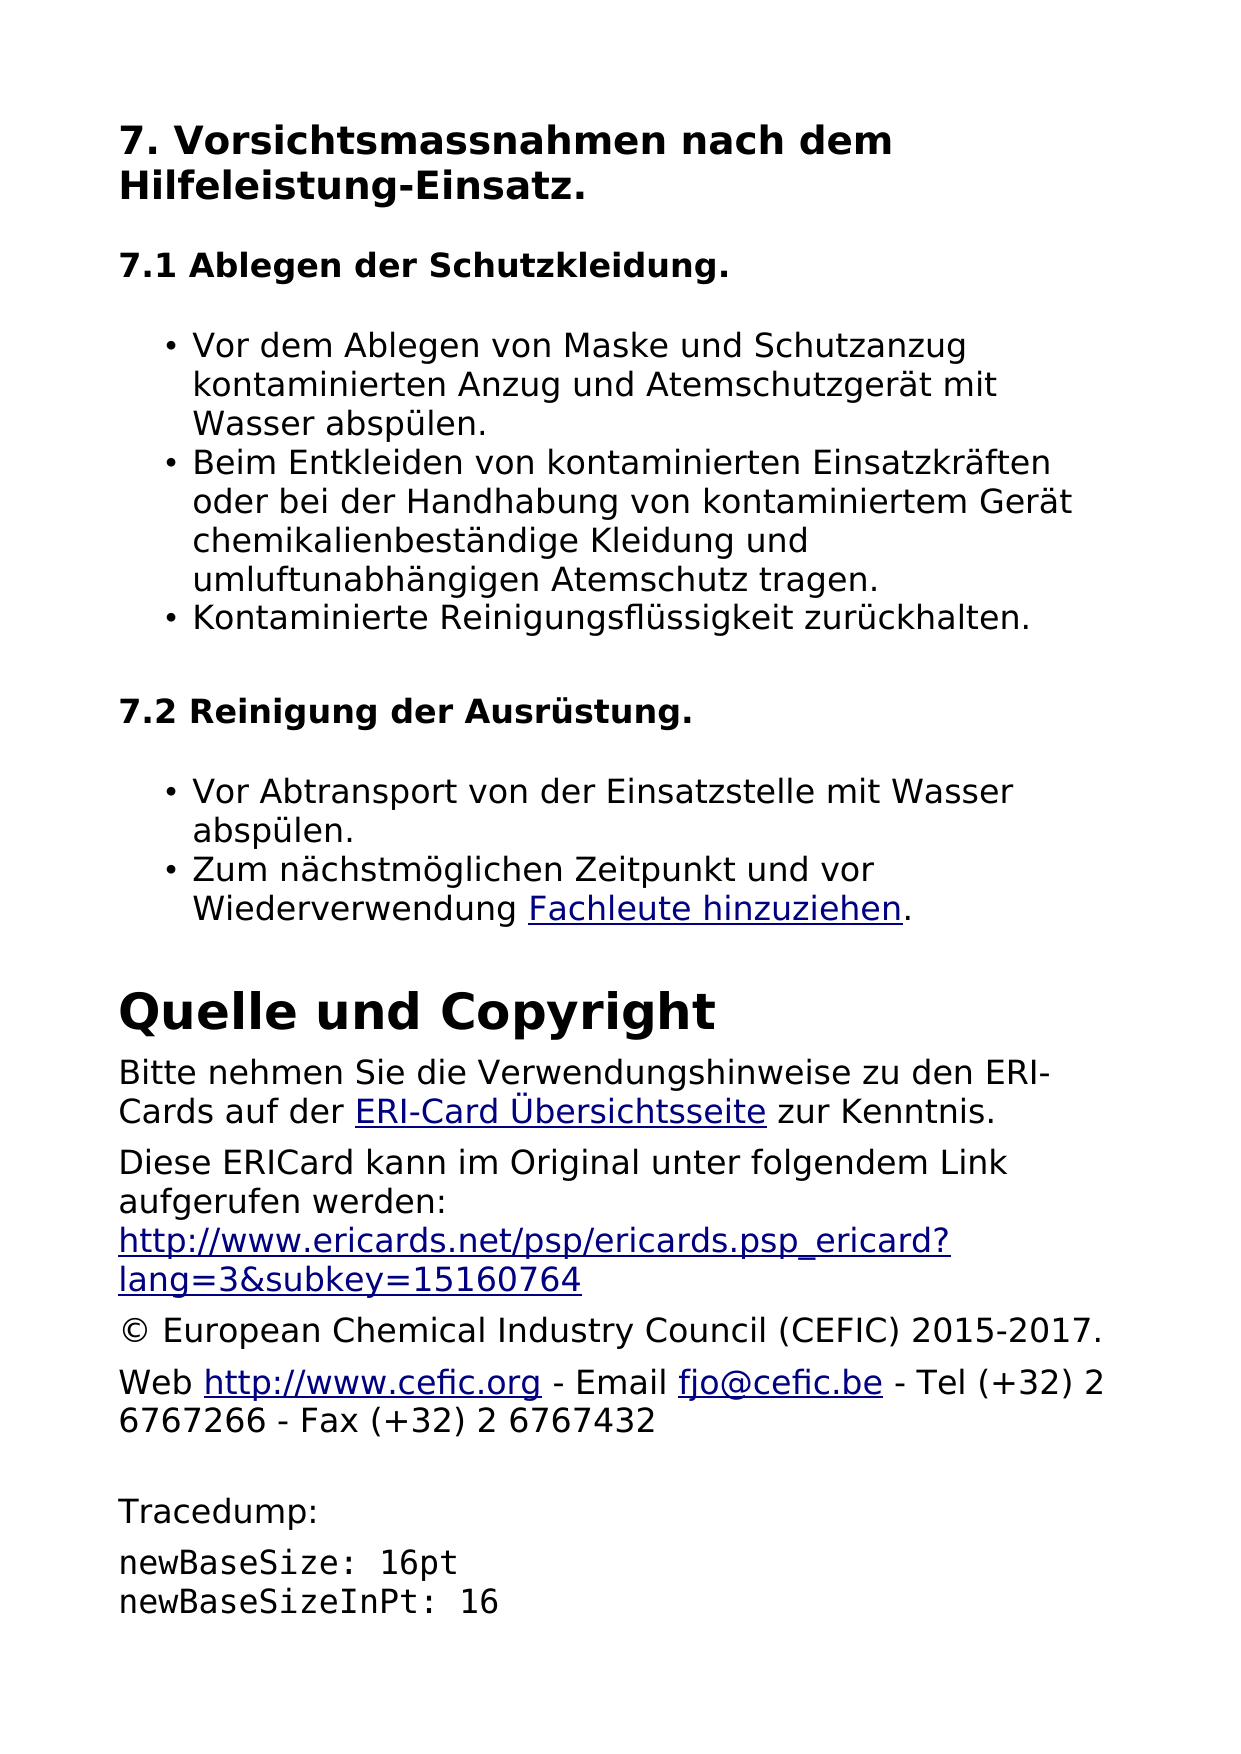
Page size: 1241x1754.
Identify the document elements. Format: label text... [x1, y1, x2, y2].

list Vor dem Ablegen von Maske und Schutzanzug kontaminierten Anzug und Atemschutzgerät mit Wasser abspülen. [177, 327, 1122, 443]
text Web http://www.cefic.org - Email fjo@cefic.be - Tel (+32) 2 6767266 - Fax (+32) 2 6767432 [118, 1363, 1122, 1441]
list Kontaminierte Reinigungsflüssigkeit zurückhalten. [177, 599, 1122, 638]
text newBaseSize: 16pt newBaseSizeInPt: 16 [118, 1543, 1122, 1621]
subtitle 7. Vorsichtsmassnahmen nach dem Hilfeleistung-Einsatz. [118, 118, 1122, 208]
subtitle 7.1 Ablegen der Schutzkleidung. [118, 246, 1122, 285]
list Zum nächstmöglichen Zeitpunkt und vor Wiederverwendung Fachleute hinzuziehen. [177, 851, 1122, 928]
list Vor Abtransport von der Einsatzstelle mit Wasser abspülen. [177, 773, 1122, 851]
text Bitte nehmen Sie die Verwendungshinweise zu den ERI-Cards auf der ERI-Card Übersichtsseite zur Kenntnis. [118, 1054, 1122, 1131]
list Beim Entkleiden von kontaminierten Einsatzkräften oder bei der Handhabung von kontaminiertem Gerät chemikalienbeständige Kleidung und umluftunabhängigen Atemschutz tragen. [177, 443, 1122, 599]
text © European Chemical Industry Council (CEFIC) 2015-2017. [118, 1312, 1122, 1351]
subtitle 7.2 Reinigung der Ausrüstung. [118, 692, 1122, 731]
subtitle Quelle und Copyright [118, 983, 1122, 1041]
text Diese ERICard kann im Original unter folgendem Link aufgerufen werden: http://www.ericards.net/psp/ericards.psp_ericard?lang=3&subkey=15160764 [118, 1144, 1122, 1299]
text Tracedump: [118, 1453, 1122, 1531]
